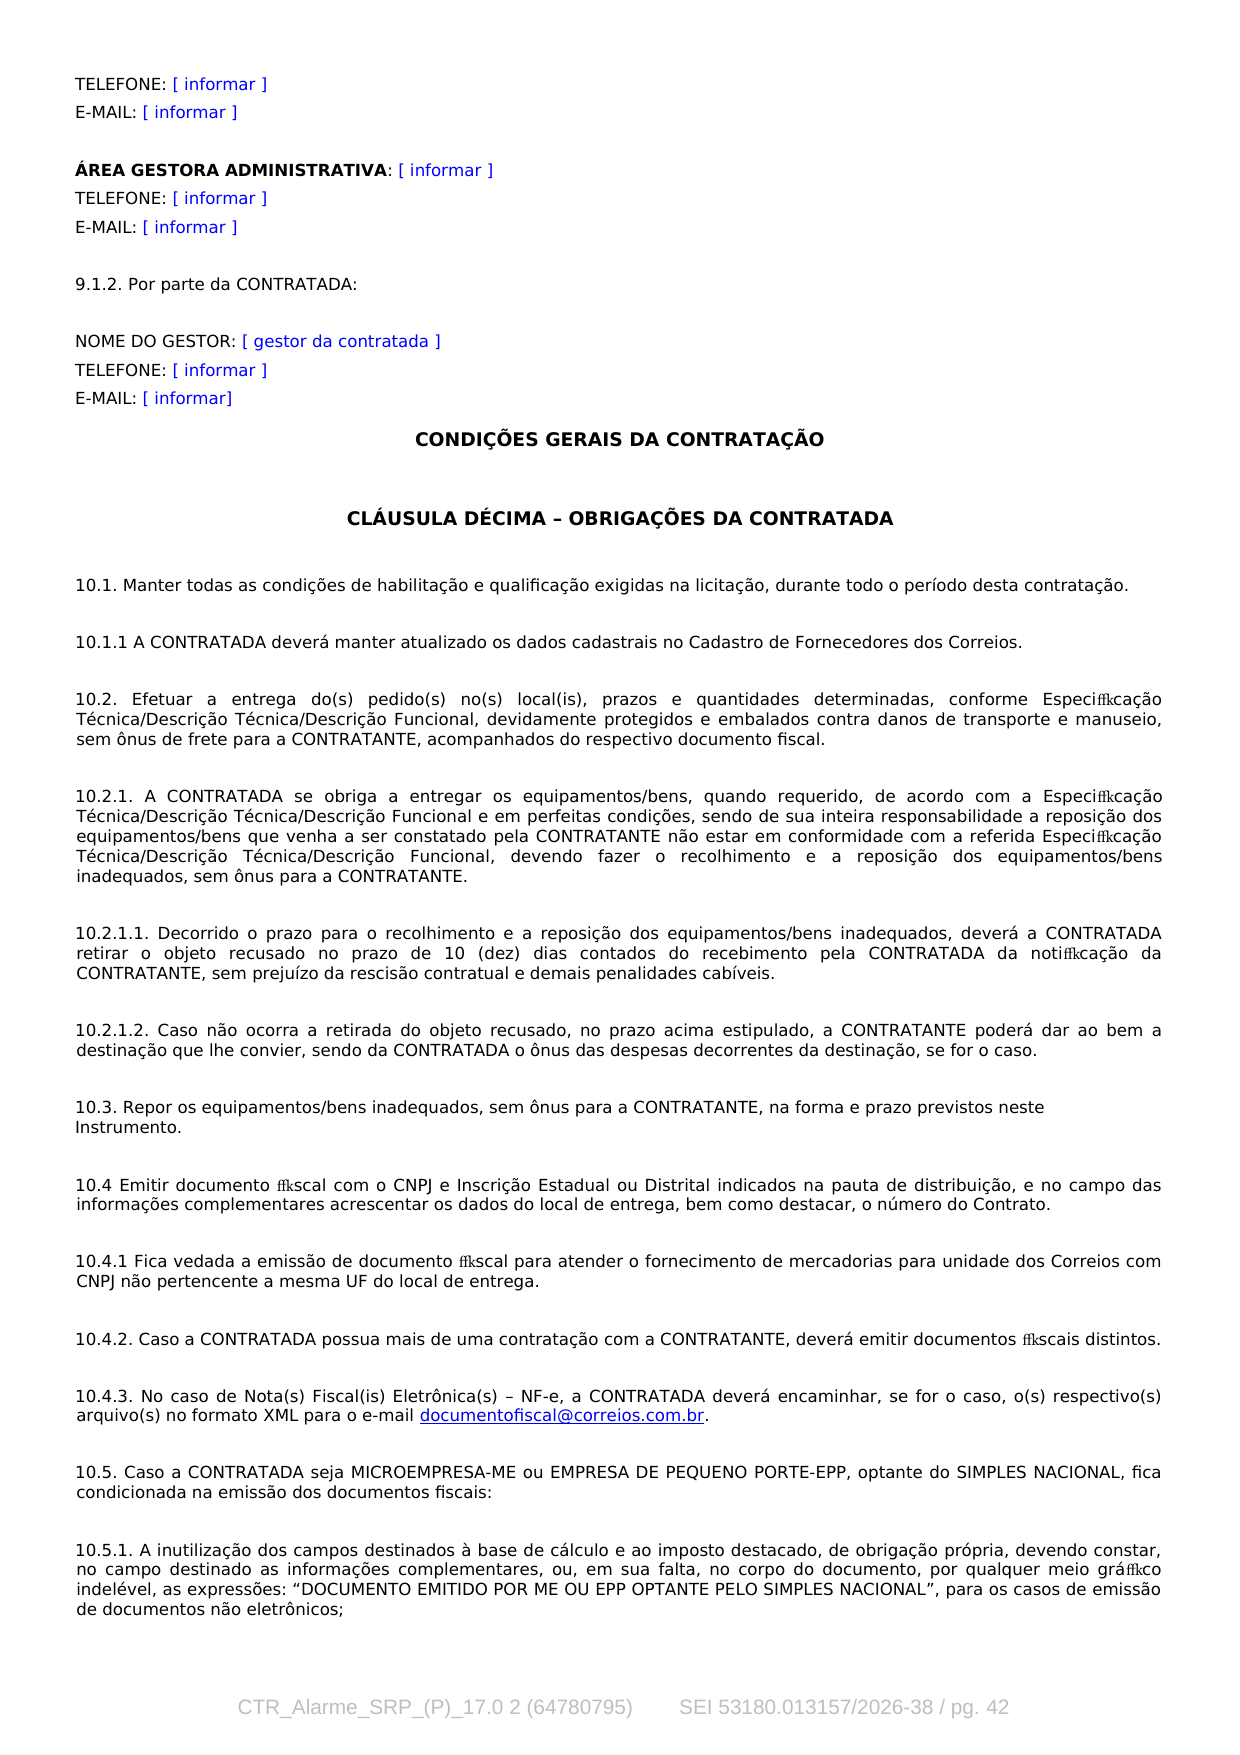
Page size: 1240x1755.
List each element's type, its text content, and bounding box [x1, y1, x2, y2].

text E-MAIL: [ informar ] [75, 103, 1169, 123]
text 10.4.3. No caso de Nota(s) Fiscal(is) Eletrônica(s) – NF-e, a CONTRATADA deverá encaminhar, se for o caso, o(s) respectivo(s) arquivo(s) no formato XML para o e-mail documentofiscal@correios.com.br. [75, 1386, 1163, 1426]
text 10.2.1.2. Caso não ocorra a retirada do objeto recusado, no prazo acima estipulado, a CONTRATANTE poderá dar ao bem a destinação que lhe convier, sendo da CONTRATADA o ônus das despesas decorrentes da destinação, se for o caso. [75, 1021, 1163, 1060]
text 10.1. Manter todas as condições de habilitação e qualificação exigidas na licitação, durante todo o período desta contratação. [75, 576, 1163, 595]
text ÁREA GESTORA ADMINISTRATIVA: [ informar ] [75, 161, 1169, 180]
text 10.4.2. Caso a CONTRATADA possua mais de uma contratação com a CONTRATANTE, deverá emitir documentos scais distintos. [75, 1329, 1163, 1349]
text 10.5.1. A inutilização dos campos destinados à base de cálculo e ao imposto destacado, de obrigação própria, devendo constar, no campo destinado as informações complementares, ou, em sua falta, no corpo do documento, por qualquer meio gráco indelével, as expressões: “DOCUMENTO EMITIDO POR ME OU EPP OPTANTE PELO SIMPLES NACIONAL”, para os casos de emissão de documentos não eletrônicos; [75, 1540, 1163, 1619]
text 10.2. Efetuar a entrega do(s) pedido(s) no(s) local(is), prazos e quantidades determinadas, conforme Especicação Técnica/Descrição Técnica/Descrição Funcional, devidamente protegidos e embalados contra danos de transporte e manuseio, sem ônus de frete para a CONTRATANTE, acompanhados do respectivo documento fiscal. [75, 690, 1163, 749]
text 10.3. Repor os equipamentos/bens inadequados, sem ônus para a CONTRATANTE, na forma e prazo previstos neste [75, 1098, 1163, 1117]
text 10.2.1.1. Decorrido o prazo para o recolhimento e a reposição dos equipamentos/bens inadequados, deverá a CONTRATADA retirar o objeto recusado no prazo de 10 (dez) dias contados do recebimento pela CONTRATADA da noticação da CONTRATANTE, sem prejuízo da rescisão contratual e demais penalidades cabíveis. [75, 924, 1163, 983]
text Instrumento. [75, 1118, 1163, 1138]
text 10.4 Emitir documento scal com o CNPJ e Inscrição Estadual ou Distrital indicados na pauta de distribuição, e no campo das informações complementares acrescentar os dados do local de entrega, bem como destacar, o número do Contrato. [75, 1175, 1163, 1215]
text 10.4.1 Fica vedada a emissão de documento scal para atender o fornecimento de mercadorias para unidade dos Correios com CNPJ não pertencente a mesma UF do local de entrega. [75, 1252, 1163, 1292]
text 10.2.1. A CONTRATADA se obriga a entregar os equipamentos/bens, quando requerido, de acordo com a Especicação Técnica/Descrição Técnica/Descrição Funcional e em perfeitas condições, sendo de sua inteira responsabilidade a reposição dos equipamentos/bens que venha a ser constatado pela CONTRATANTE não estar em conformidade com a referida Especicação Técnica/Descrição Técnica/Descrição Funcional, devendo fazer o recolhimento e a reposição dos equipamentos/bens inadequados, sem ônus para a CONTRATANTE. [75, 787, 1163, 886]
subtitle CLÁUSULA DÉCIMA – OBRIGAÇÕES DA CONTRATADA [71, 508, 1169, 530]
text TELEFONE: [ informar ] [75, 75, 1169, 94]
text 10.1.1 A CONTRATADA deverá manter atualizado os dados cadastrais no Cadastro de Fornecedores dos Correios. [75, 633, 1163, 652]
text NOME DO GESTOR: [ gestor da contratada ] [75, 332, 1169, 352]
text 9.1.2. Por parte da CONTRATADA: [75, 275, 1163, 294]
text TELEFONE: [ informar ] [75, 189, 1169, 209]
text 10.5. Caso a CONTRATADA seja MICROEMPRESA-ME ou EMPRESA DE PEQUENO PORTE-EPP, optante do SIMPLES NACIONAL, fica condicionada na emissão dos documentos fiscais: [75, 1463, 1163, 1503]
text TELEFONE: [ informar ] [75, 361, 1169, 380]
text E-MAIL: [ informar ] [75, 218, 1169, 237]
text E-MAIL: [ informar] [75, 389, 1169, 408]
text CONDIÇÕES GERAIS DA CONTRATAÇÃO [70, 428, 1169, 450]
